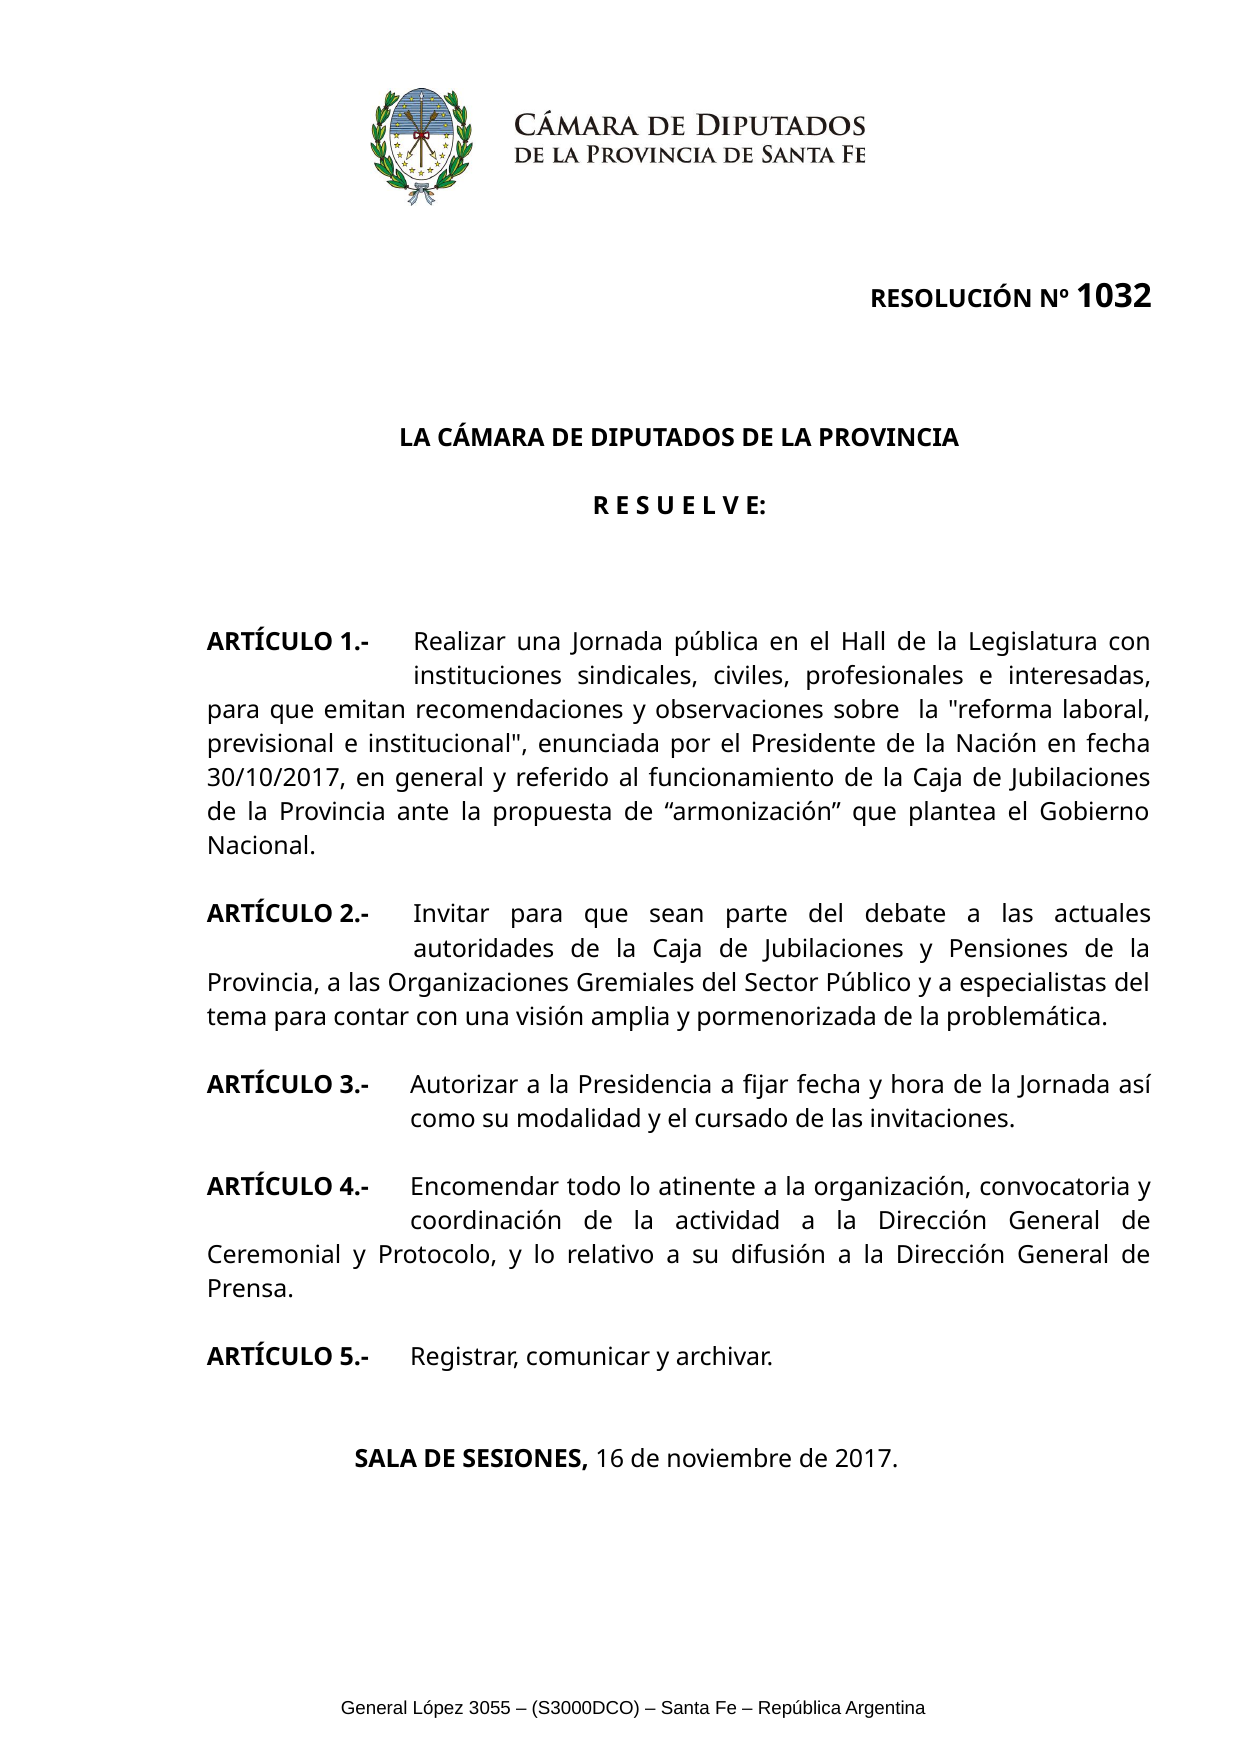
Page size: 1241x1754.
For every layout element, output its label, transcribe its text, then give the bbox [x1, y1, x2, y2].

text RESOLUCIÓN Nº 1032 [207, 272, 1152, 317]
text Autorizar a la Presidencia a fijar fecha y hora de la Jornada así como su modalidad y el cursado de las invitaciones. [207, 1066, 1152, 1134]
text Registrar, comunicar y archivar. [410, 1339, 1152, 1373]
text Invitar para que sean parte del debate a las actuales autoridades de la Caja de Jubilaciones y Pensiones de la Provincia, a las Organizaciones Gremiales del Sector Público y a especialistas del tema para contar con una visión amplia y pormenorizada de la problemática. [207, 896, 1152, 1032]
text SALA DE SESIONES, 16 de noviembre de 2017. [207, 1441, 1152, 1475]
picture [370, 88, 866, 210]
table_header ARTÍCULO 1.- [207, 624, 413, 674]
text Encomendar todo lo atinente a la organización, convocatoria y coordinación de la actividad a la Dirección General de Ceremonial y Protocolo, y lo relativo a su difusión a la Dirección General de Prensa. [207, 1169, 1152, 1305]
text LA CÁMARA DE DIPUTADOS DE LA PROVINCIA [207, 419, 1152, 453]
text R E S U E L V E: [207, 487, 1152, 521]
table_header ARTÍCULO 3.- [207, 1066, 410, 1117]
table_header ARTÍCULO 5.- [207, 1339, 410, 1389]
table_header ARTÍCULO 2.- [207, 896, 413, 946]
table_header ARTÍCULO 4.- [207, 1169, 410, 1219]
text Realizar una Jornada pública en el Hall de la Legislatura con instituciones sindicales, civiles, profesionales e interesadas, para que emitan recomendaciones y observaciones sobre la "reforma laboral, previsional e institucional", enunciada por el Presidente de la Nación en fecha 30/10/2017, en general y referido al funcionamiento de la Caja de Jubilaciones de la Provincia ante la propuesta de “armonización” que plantea el Gobierno Nacional. [207, 624, 1152, 862]
